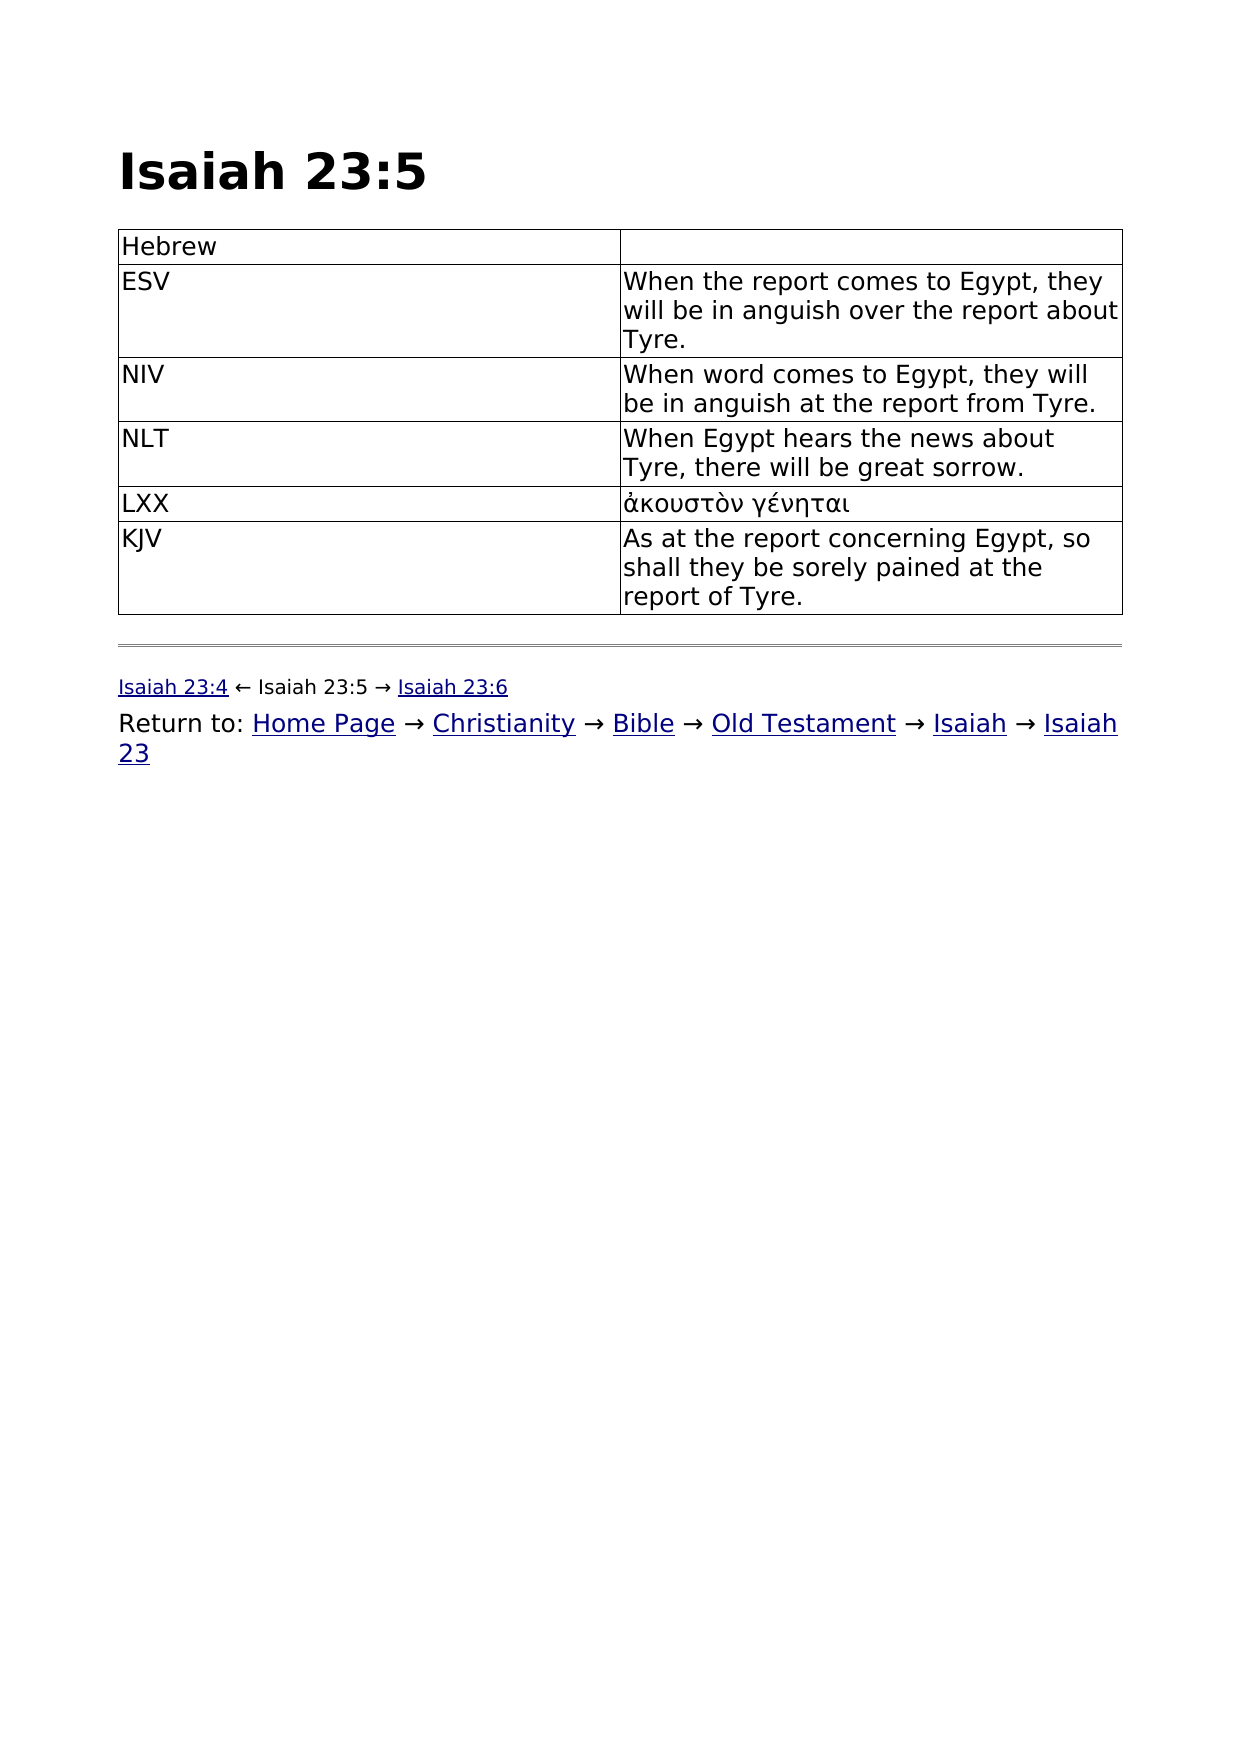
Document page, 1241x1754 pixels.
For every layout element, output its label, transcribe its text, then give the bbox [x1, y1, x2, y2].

table_cell When the report comes to Egypt, they will be in anguish over the report about Tyre. [621, 265, 1122, 357]
subtitle Isaiah 23:5 [118, 143, 1122, 201]
table_cell When Egypt hears the news about Tyre, there will be great sorrow. [621, 422, 1122, 486]
table_header [621, 230, 1122, 264]
table_cell NLT [119, 422, 620, 486]
table_cell NIV [119, 358, 620, 421]
table_cell As at the report concerning Egypt, so shall they be sorely pained at the report of Tyre. [621, 522, 1122, 614]
table_cell When word comes to Egypt, they will be in anguish at the report from Tyre. [621, 358, 1122, 421]
table_cell ἀκουστὸν γένηται [621, 487, 1122, 521]
text Isaiah 23:4 ← Isaiah 23:5 → Isaiah 23:6 [118, 676, 1122, 709]
table_cell KJV [119, 522, 620, 614]
text Return to: Home Page → Christianity → Bible → Old Testament → Isaiah → Isaiah 23 [118, 709, 1122, 768]
table_cell LXX [119, 487, 620, 521]
table_header Hebrew [119, 230, 620, 264]
table_cell ESV [119, 265, 620, 357]
